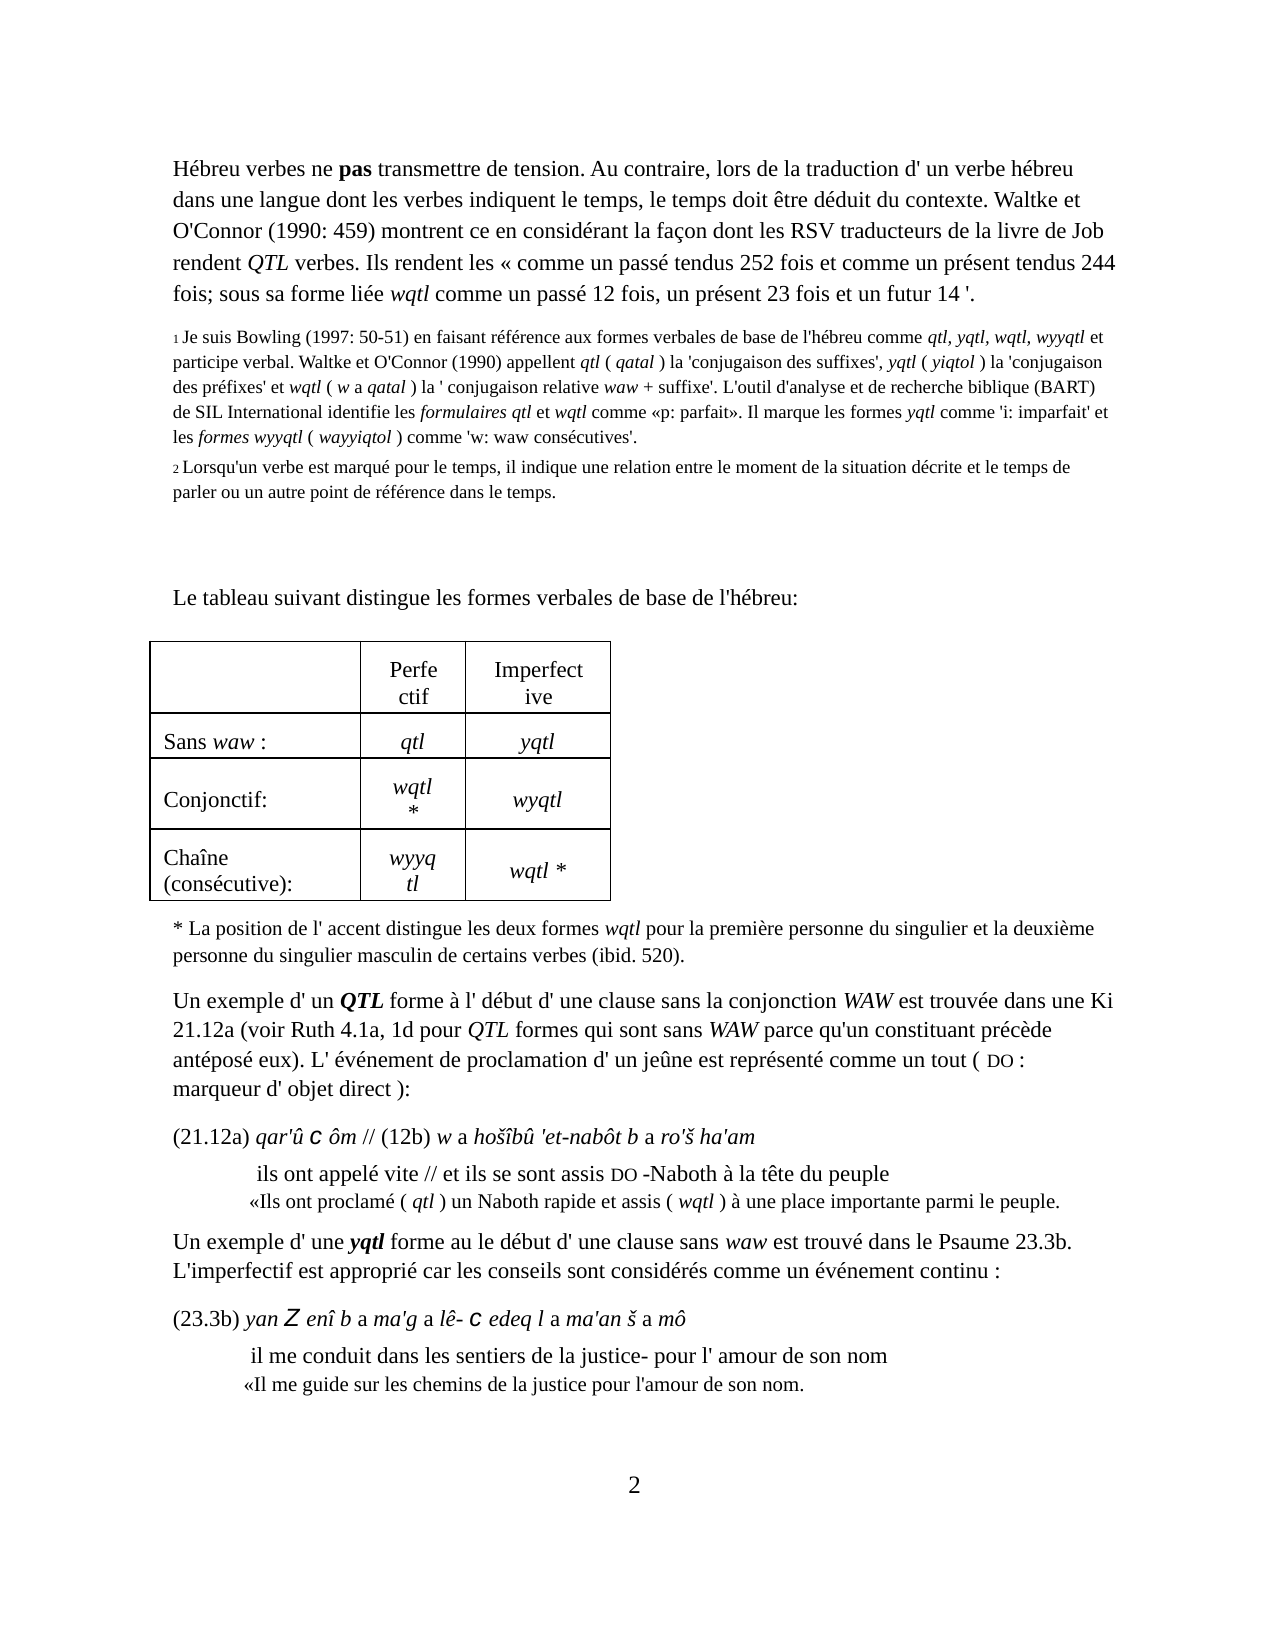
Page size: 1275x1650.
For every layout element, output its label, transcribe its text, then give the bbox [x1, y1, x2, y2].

text ils ont appelé vite // et ils se sont assis DO -Naboth à la tête du peuple [256, 1154, 1125, 1188]
text (23.3b) yan Z enî b a ma'g a lê- c edeq l a ma'an š a mô [173, 1299, 1125, 1333]
text (21.12a) qar'û c ôm // (12b) w a hošîbû 'et-nabôt b a ro'š ha'am [173, 1117, 1125, 1151]
table_cell Conjonctif: [151, 759, 360, 828]
table_header Imperfective [466, 642, 610, 712]
text Un exemple d' une yqtl forme au le début d' une clause sans waw est trouvé dans le Psaume 23.3b. L'imperfectif est approprié car les conseils sont considérés comme un événement continu : [173, 1225, 1117, 1283]
text «Ils ont proclamé ( qtl ) un Naboth rapide et assis ( wqtl ) à une place importante parmi le peuple. [249, 1189, 1125, 1213]
table_cell Sans waw : [151, 714, 360, 757]
table_cell Chaîne (consécutive): [151, 830, 360, 899]
text * La position de l' accent distingue les deux formes wqtl pour la première personne du singulier et la deuxième personne du singulier masculin de certains verbes (ibid. 520). [173, 913, 1117, 967]
table_cell wyyqtl [361, 830, 465, 899]
table_cell wyqtl [466, 759, 610, 828]
table_header [151, 642, 360, 712]
text il me conduit dans les sentiers de la justice- pour l' amour de son nom [250, 1337, 1125, 1370]
table_header Perfectif [361, 642, 465, 712]
text «Il me guide sur les chemins de la justice pour l'amour de son nom. [243, 1371, 1125, 1396]
text Hébreu verbes ne pas transmettre de tension. Au contraire, lors de la traduction d' un verbe hébreu dans une langue dont les verbes indiquent le temps, le temps doit être déduit du contexte. Waltke et O'Connor (1990: 459) montrent ce en considérant la façon dont les RSV traducteurs de la livre de Job rendent QTL verbes. Ils rendent les « comme un passé tendus 252 fois et comme un présent tendus 244 fois; sous sa forme liée wqtl comme un passé 12 fois, un présent 23 fois et un futur 14 '. [173, 150, 1117, 306]
text Un exemple d' un QTL forme à l' début d' une clause sans la conjonction WAW est trouvée dans une Ki 21.12a (voir Ruth 4.1a, 1d pour QTL formes qui sont sans WAW parce qu'un constituant précède antéposé eux). L' événement de proclamation d' un jeûne est représenté comme un tout ( DO : marqueur d' objet direct ): [173, 984, 1117, 1101]
text 1 Je suis Bowling (1997: 50-51) en faisant référence aux formes verbales de base de l'hébreu comme qtl, yqtl, wqtl, wyyqtl et participe verbal. Waltke et O'Connor (1990) appellent qtl ( qatal ) la 'conjugaison des suffixes', yqtl ( yiqtol ) la 'conjugaison des préfixes' et wqtl ( w a qatal ) la ' conjugaison relative waw + suffixe'. L'outil d'analyse et de recherche biblique (BART) de SIL International identifie les formulaires qtl et wqtl comme «p: parfait». Il marque les formes yqtl comme 'i: imparfait' et les formes wyyqtl ( wayyiqtol ) comme 'w: waw consécutives'. [173, 322, 1117, 447]
text 2 Lorsqu'un verbe est marqué pour le temps, il indique une relation entre le moment de la situation décrite et le temps de parler ou un autre point de référence dans le temps. [173, 453, 1115, 503]
table_cell yqtl [466, 714, 610, 757]
table_cell qtl [361, 714, 465, 757]
text Le tableau suivant distingue les formes verbales de base de l'hébreu: [173, 584, 1125, 611]
table_cell wqtl * [361, 759, 465, 828]
table_cell wqtl * [466, 830, 610, 899]
